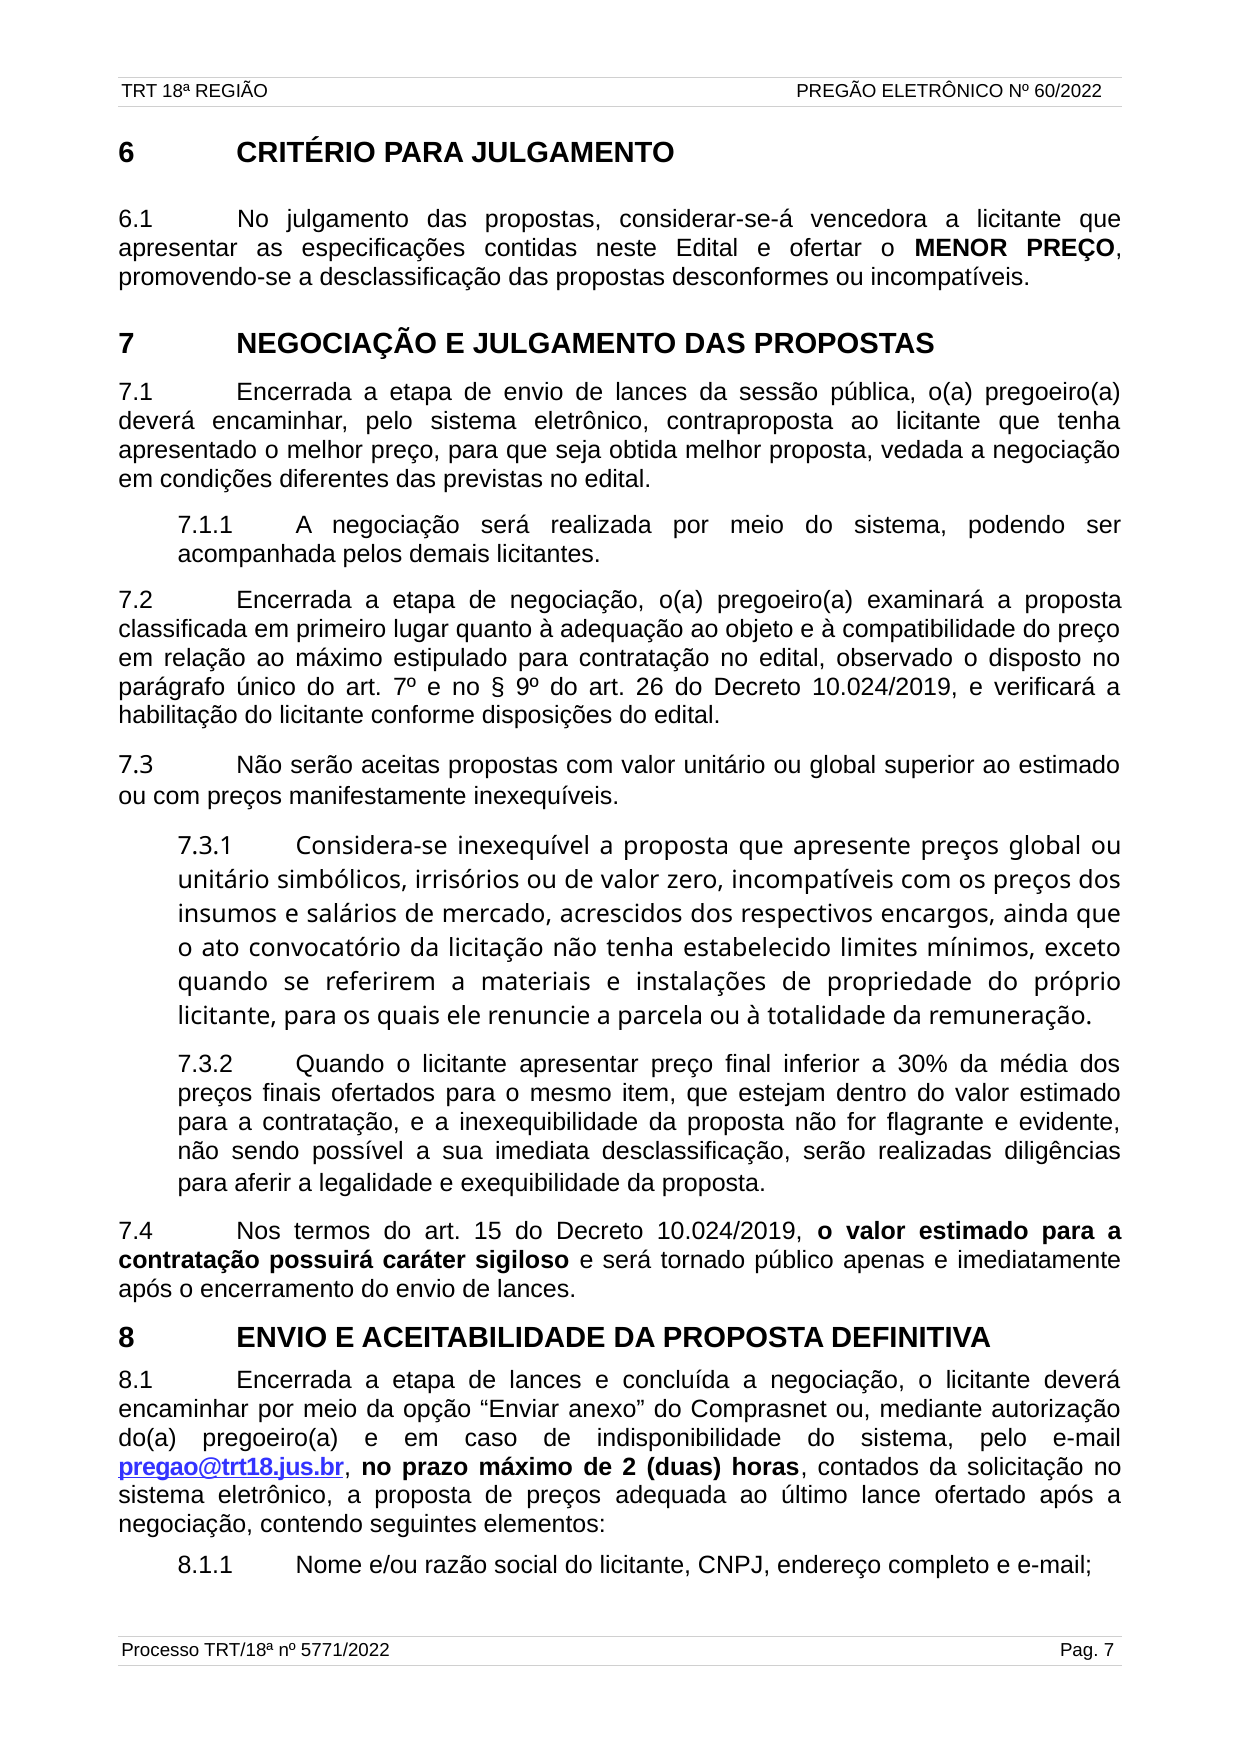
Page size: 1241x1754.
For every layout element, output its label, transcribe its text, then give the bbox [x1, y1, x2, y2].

text 7.1.1 A negociação será realizada por meio do sistema, podendo ser acompanhada pelos demais licitantes. [177, 510, 1122, 568]
text 7.3.2 Quando o licitante apresentar preço final inferior a 30% da média dos preços finais ofertados para o mesmo item, que estejam dentro do valor estimado para a contratação, e a inexequibilidade da proposta não for flagrante e evidente, não sendo possível a sua imediata desclassificação, serão realizadas diligências para aferir a legalidade e exequibilidade da proposta. [177, 1049, 1122, 1198]
text 8.1.1 Nome e/ou razão social do licitante, CNPJ, endereço completo e e-mail; [177, 1550, 1122, 1578]
text 8.1 Encerrada a etapa de lances e concluída a negociação, o licitante deverá encaminhar por meio da opção “Enviar anexo” do Comprasnet ou, mediante autorização do(a) pregoeiro(a) e em caso de indisponibilidade do sistema, pelo e-mail pregao@trt18.jus.br, no prazo máximo de 2 (duas) horas, contados da solicitação no sistema eletrônico, a proposta de preços adequada ao último lance ofertado após a negociação, contendo seguintes elementos: [118, 1365, 1122, 1538]
text 7.1 Encerrada a etapa de envio de lances da sessão pública, o(a) pregoeiro(a) deverá encaminhar, pelo sistema eletrônico, contraproposta ao licitante que tenha apresentado o melhor preço, para que seja obtida melhor proposta, vedada a negociação em condições diferentes das previstas no edital. [118, 377, 1122, 492]
text 7.3.1 Considera-se inexequível a proposta que apresente preços global ou unitário simbólicos, irrisórios ou de valor zero, incompatíveis com os preços dos insumos e salários de mercado, acrescidos dos respectivos encargos, ainda que o ato convocatório da licitação não tenha estabelecido limites mínimos, exceto quando se referirem a materiais e instalações de propriedade do próprio licitante, para os quais ele renuncie a parcela ou à totalidade da remuneração. [177, 827, 1122, 1032]
text 8 ENVIO E ACEITABILIDADE DA PROPOSTA DEFINITIVA [118, 1320, 1122, 1354]
text 7.3 Não serão aceitas propostas com valor unitário ou global superior ao estimado ou com preços manifestamente inexequíveis. [118, 747, 1122, 809]
text 6 CRITÉRIO PARA JULGAMENTO [118, 136, 1122, 169]
text 6.1 No julgamento das propostas, considerar-se-á vencedora a licitante que apresentar as especificações contidas neste Edital e ofertar o MENOR PREÇO, promovendo-se a desclassificação das propostas desconformes ou incompatíveis. [118, 204, 1122, 291]
text 7 NEGOCIAÇÃO E JULGAMENTO DAS PROPOSTAS [118, 326, 1122, 360]
text 7.4 Nos termos do art. 15 do Decreto 10.024/2019, o valor estimado para a contratação possuirá caráter sigiloso e será tornado público apenas e imediatamente após o encerramento do envio de lances. [118, 1216, 1122, 1302]
text 7.2 Encerrada a etapa de negociação, o(a) pregoeiro(a) examinará a proposta classificada em primeiro lugar quanto à adequação ao objeto e à compatibilidade do preço em relação ao máximo estipulado para contratação no edital, observado o disposto no parágrafo único do art. 7º e no § 9º do art. 26 do Decreto 10.024/2019, e verificará a habilitação do licitante conforme disposições do edital. [118, 585, 1122, 729]
